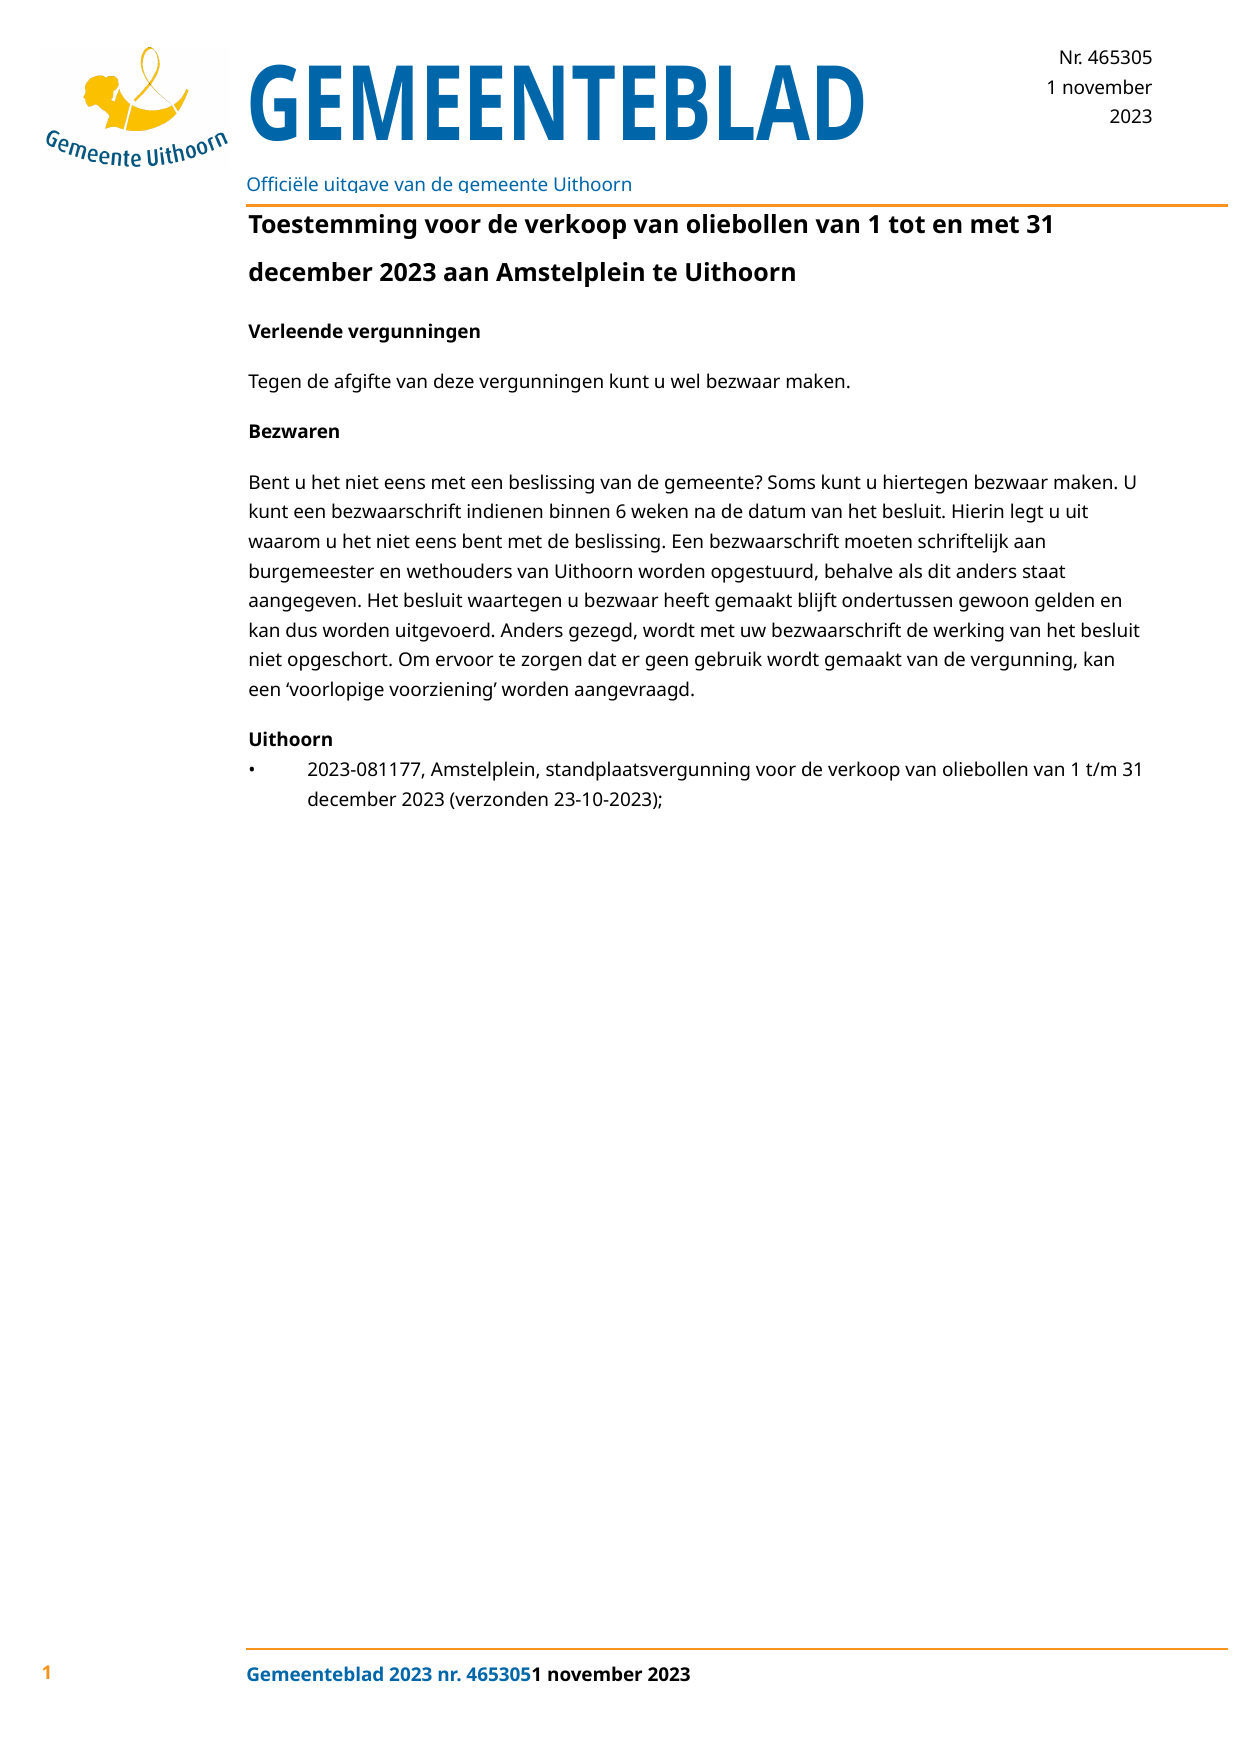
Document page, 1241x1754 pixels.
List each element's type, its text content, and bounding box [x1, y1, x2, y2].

text Toestemming voor de verkoop van oliebollen van 1 tot en met 31 december 2023 aan Amstelplein te Uithoorn [248, 207, 1152, 288]
text Tegen de afgifte van deze vergunningen kunt u wel bezwaar maken. [248, 368, 1152, 394]
text Bent u het niet eens met een beslissing van de gemeente? Soms kunt u hiertegen bezwaar maken. U kunt een bezwaarschrift indienen binnen 6 weken na de datum van het besluit. Hierin legt u uit waarom u het niet eens bent met de beslissing. Een bezwaarschrift moeten schriftelijk aan burgemeester en wethouders van Uithoorn worden opgestuurd, behalve als dit anders staat aangegeven. Het besluit waartegen u bezwaar heeft gemaakt blijft ondertussen gewoon gelden en kan dus worden uitgevoerd. Anders gezegd, wordt met uw bezwaarschrift de werking van het besluit niet opgeschort. Om ervoor te zorgen dat er geen gebruik wordt gemaakt van de vergunning, kan een ‘voorlopige voorziening’ worden aangevraagd. [248, 469, 1152, 702]
text Uithoorn [248, 727, 1152, 752]
picture [41, 47, 231, 172]
text Bezwaren [248, 419, 1152, 444]
text Verleende vergunningen [248, 318, 1152, 344]
list 2023-081177, Amstelplein, standplaatsvergunning voor de verkoop van oliebollen van 1 t/m 31 december 2023 (verzonden 23-10-2023); [248, 756, 1152, 812]
